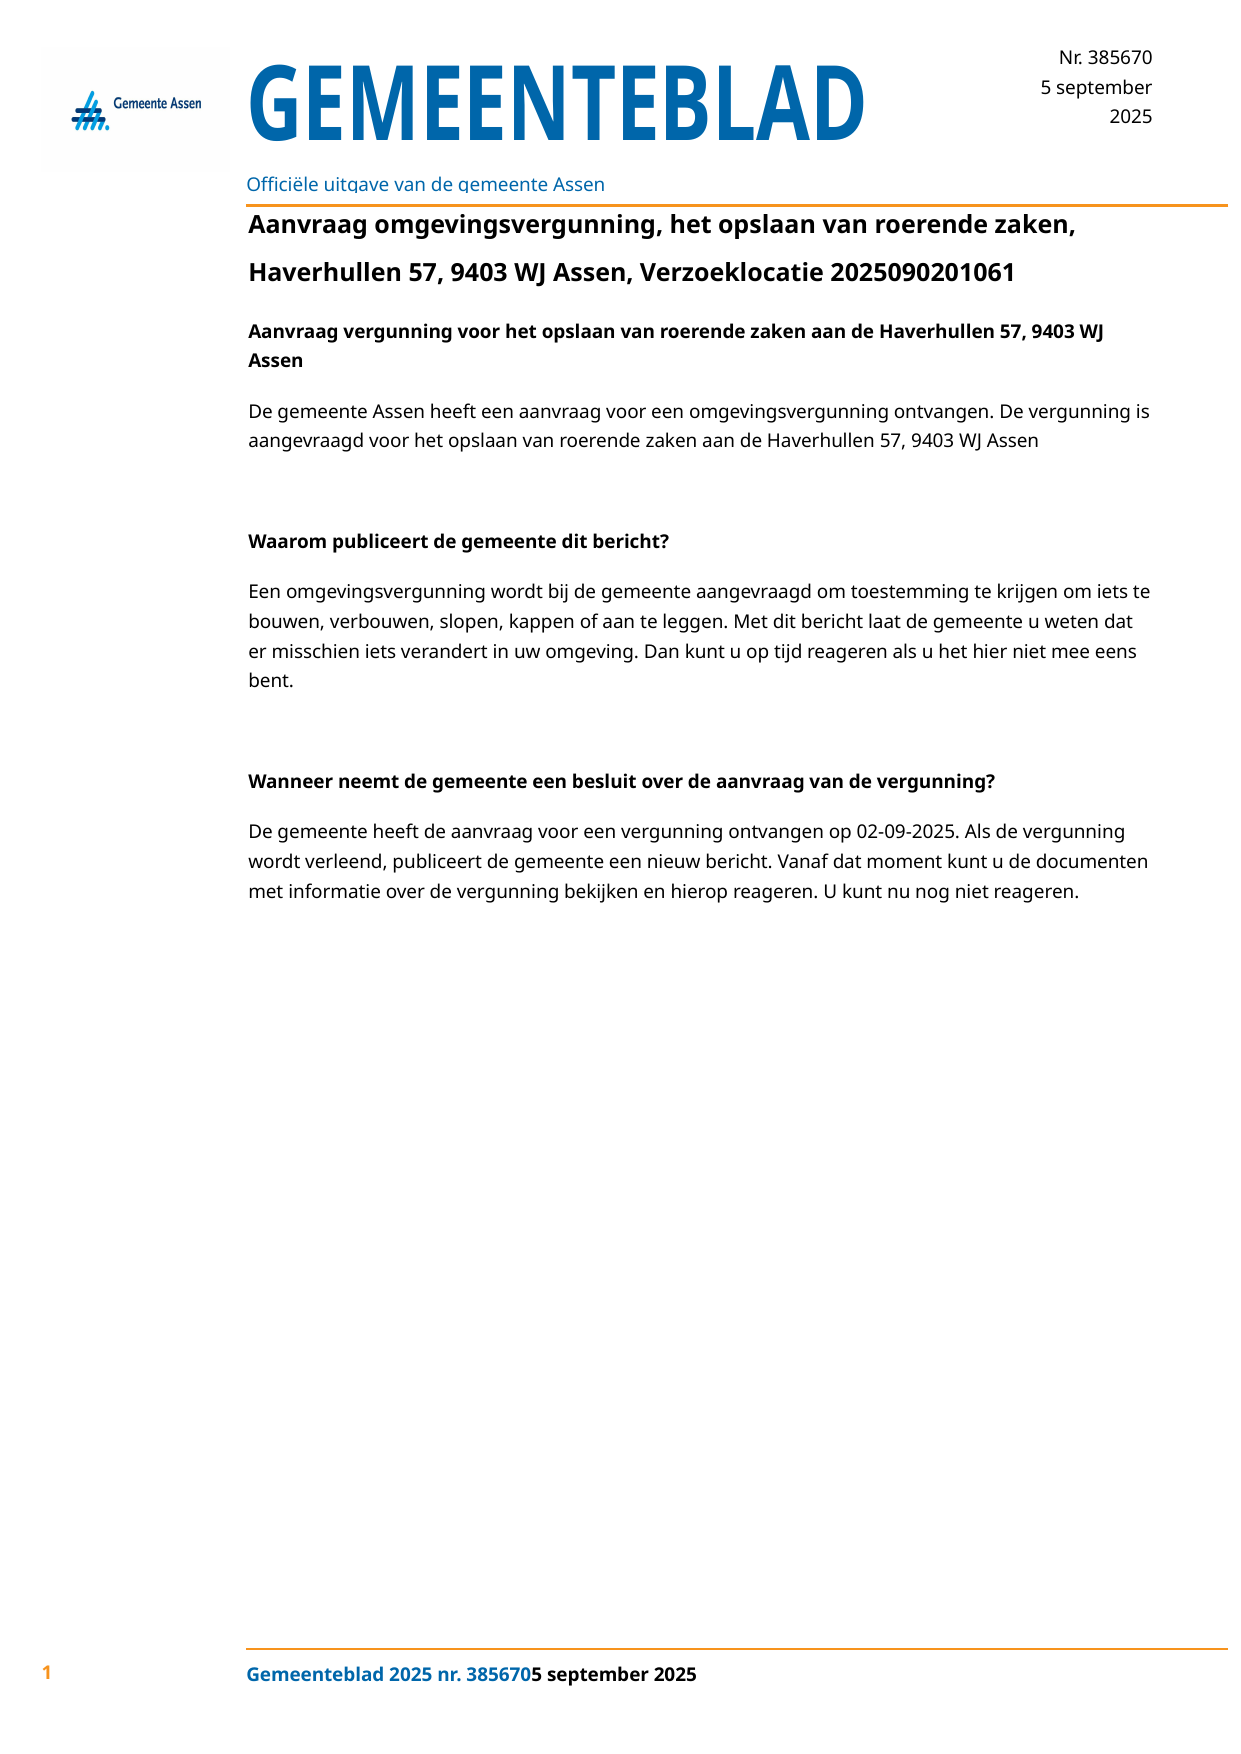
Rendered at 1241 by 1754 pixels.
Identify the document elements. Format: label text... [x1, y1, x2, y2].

text Wanneer neemt de gemeente een besluit over de aanvraag van de vergunning? [248, 768, 1152, 794]
text Aanvraag omgevingsvergunning, het opslaan van roerende zaken, Haverhullen 57, 9403 WJ Assen, Verzoeklocatie 2025090201061 [248, 207, 1152, 288]
text Een omgevingsvergunning wordt bij de gemeente aangevraagd om toestemming te krijgen om iets te bouwen, verbouwen, slopen, kappen of aan te leggen. Met dit bericht laat de gemeente u weten dat er misschien iets verandert in uw omgeving. Dan kunt u op tijd reageren als u het hier niet mee eens bent. [248, 579, 1152, 693]
picture [41, 47, 231, 172]
text Waarom publiceert de gemeente dit bericht? [248, 528, 1152, 554]
text Aanvraag vergunning voor het opslaan van roerende zaken aan de Haverhullen 57, 9403 WJ Assen [248, 318, 1152, 373]
text De gemeente heeft de aanvraag voor een vergunning ontvangen op 02-09-2025. Als de vergunning wordt verleend, publiceert de gemeente een nieuw bericht. Vanaf dat moment kunt u de documenten met informatie over de vergunning bekijken en hierop reageren. U kunt nu nog niet reageren. [248, 819, 1152, 904]
text De gemeente Assen heeft een aanvraag voor een omgevingsvergunning ontvangen. De vergunning is aangevraagd voor het opslaan van roerende zaken aan de Haverhullen 57, 9403 WJ Assen [248, 398, 1152, 453]
